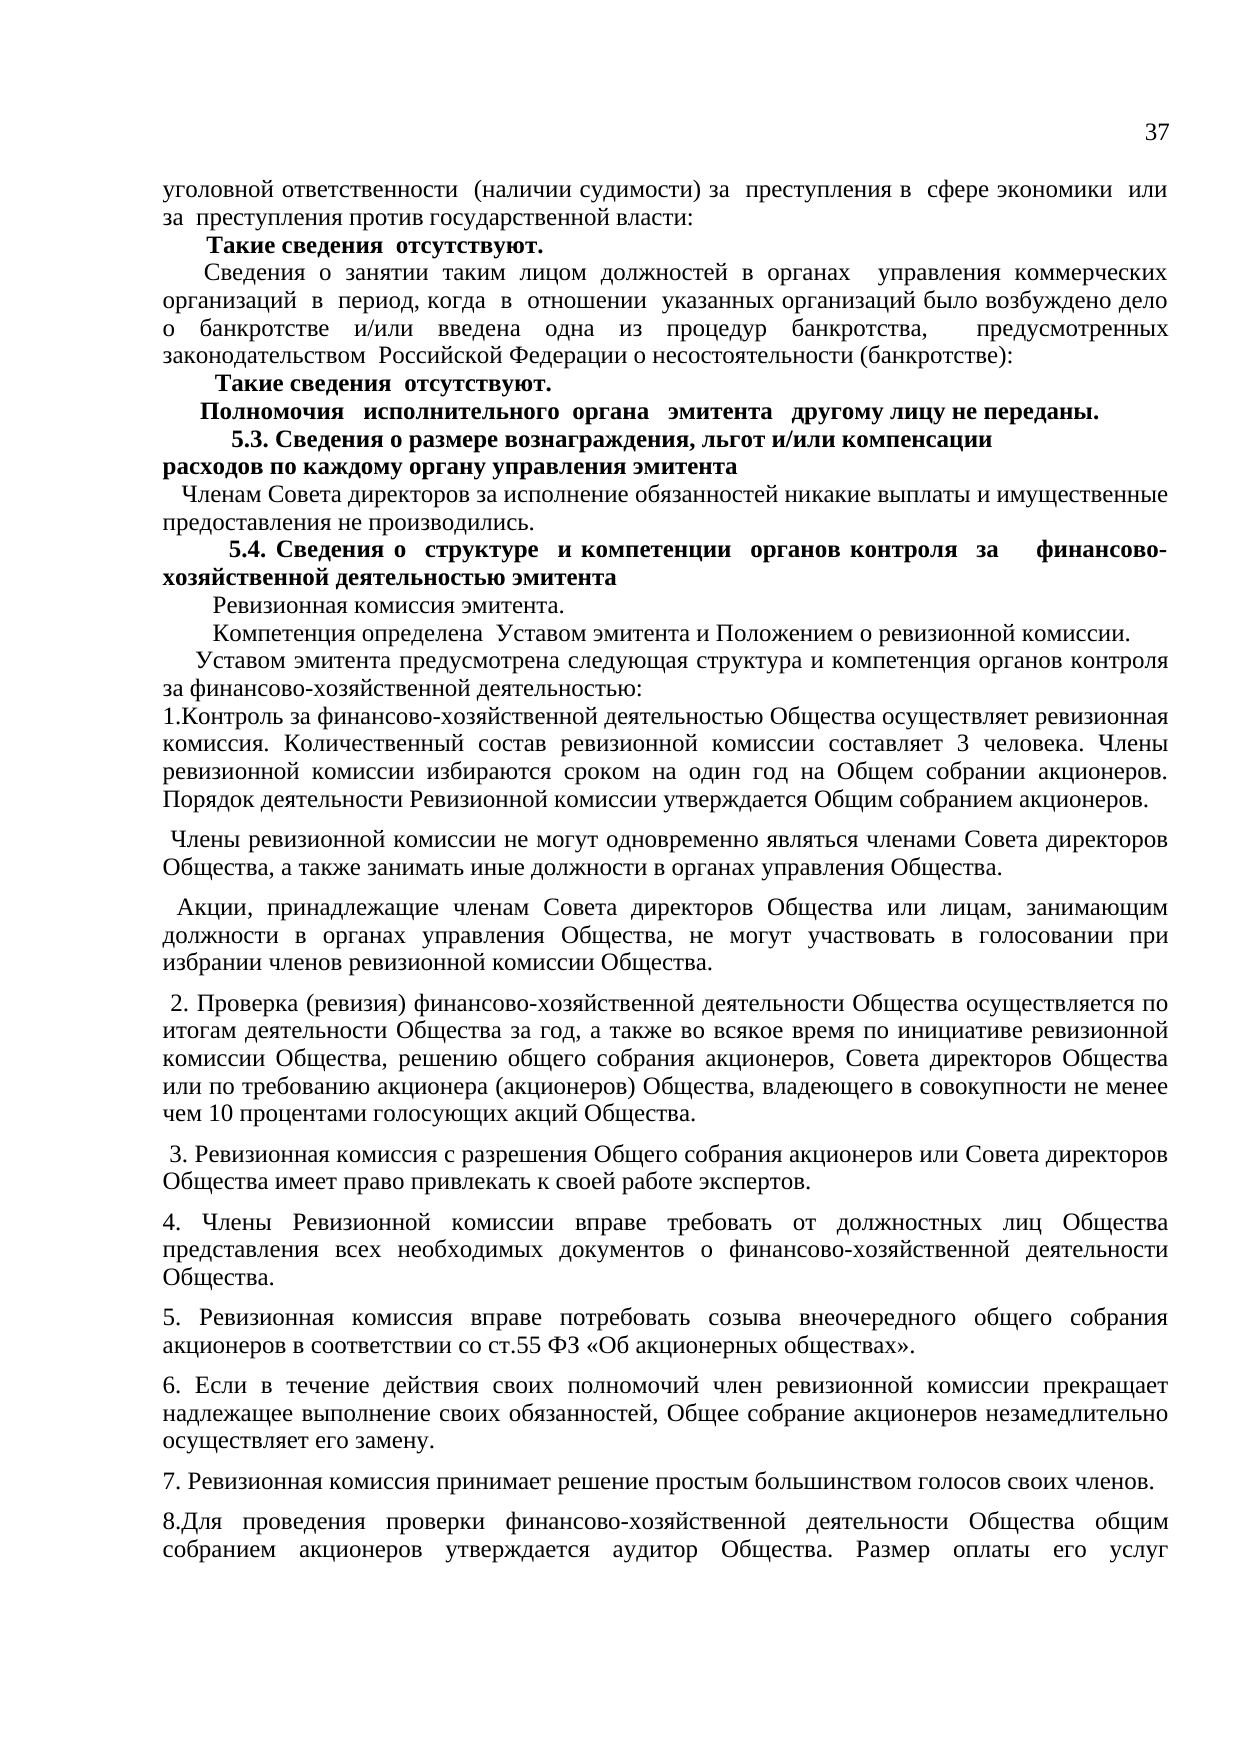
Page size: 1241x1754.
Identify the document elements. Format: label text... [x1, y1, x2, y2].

text расходов по каждому органу управления эмитента [162, 452, 1169, 480]
text уголовной ответственности (наличии судимости) за преступления в сфере экономики или за преступления против государственной власти: [162, 175, 1169, 231]
text 6. Если в течение действия своих полномочий член ревизионной комиссии прекращает надлежащее выполнение своих обязанностей, Общее собрание акционеров незамедлительно осуществляет его замену. [162, 1371, 1169, 1454]
text Членам Совета директоров за исполнение обязанностей никакие выплаты и имущественные предоставления не производились. [162, 480, 1169, 536]
text 3. Ревизионная комиссия с разрешения Общего собрания акционеров или Совета директоров Общества имеет право привлекать к своей работе экспертов. [162, 1140, 1169, 1195]
text Акции, принадлежащие членам Совета директоров Общества или лицам, занимающим должности в органах управления Общества, не могут участвовать в голосовании при избрании членов ревизионной комиссии Общества. [162, 893, 1169, 976]
text Полномочия исполнительного органа эмитента другому лицу не переданы. [162, 397, 1169, 425]
text Члены ревизионной комиссии не могут одновременно являться членами Совета директоров Общества, а также занимать иные должности в органах управления Общества. [162, 825, 1169, 881]
text 5. Ревизионная комиссия вправе потребовать созыва внеочередного общего собрания акционеров в соответствии со ст.55 ФЗ «Об акционерных обществах». [162, 1303, 1169, 1359]
text 5.4. Сведения о структуре и компетенции органов контроля за финансово-хозяйственной деятельностью эмитента [162, 536, 1169, 591]
text 7. Ревизионная комиссия принимает решение простым большинством голосов своих членов. [162, 1467, 1169, 1494]
text Сведения о занятии таким лицом должностей в органах управления коммерческих организаций в период, когда в отношении указанных организаций было возбуждено дело о банкротстве и/или введена одна из процедур банкротства, предусмотренных законодательством Российской Федерации о несостоятельности (банкротстве): [162, 258, 1169, 369]
text Такие сведения отсутствуют. [183, 369, 1169, 397]
text 2. Проверка (ревизия) финансово-хозяйственной деятельности Общества осуществляется по итогам деятельности Общества за год, а также во всякое время по инициативе ревизионной комиссии Общества, решению общего собрания акционеров, Совета директоров Общества или по требованию акционера (акционеров) Общества, владеющего в совокупности не менее чем 10 процентами голосующих акций Общества. [162, 989, 1169, 1127]
text 8.Для проведения проверки финансово-хозяйственной деятельности Общества общим собранием акционеров утверждается аудитор Общества. Размер оплаты его услуг [162, 1507, 1169, 1562]
text Ревизионная комиссия эмитента. [162, 591, 1169, 619]
text 1.Контроль за финансово-хозяйственной деятельностью Общества осуществляет ревизионная комиссия. Количественный состав ревизионной комиссии составляет 3 человека. Члены ревизионной комиссии избираются сроком на один год на Общем собрании акционеров. Порядок деятельности Ревизионной комиссии утверждается Общим собранием акционеров. [162, 702, 1169, 813]
text Компетенция определена Уставом эмитента и Положением о ревизионной комиссии. [162, 619, 1169, 646]
text 4. Члены Ревизионной комиссии вправе требовать от должностных лиц Общества представления всех необходимых документов о финансово-хозяйственной деятельности Общества. [162, 1208, 1169, 1291]
text Уставом эмитента предусмотрена следующая структура и компетенция органов контроля за финансово-хозяйственной деятельностью: [162, 646, 1169, 702]
text 5.3. Сведения о размере вознаграждения, льгот и/или компенсации [162, 425, 1169, 452]
text Такие сведения отсутствуют. [162, 231, 1169, 258]
